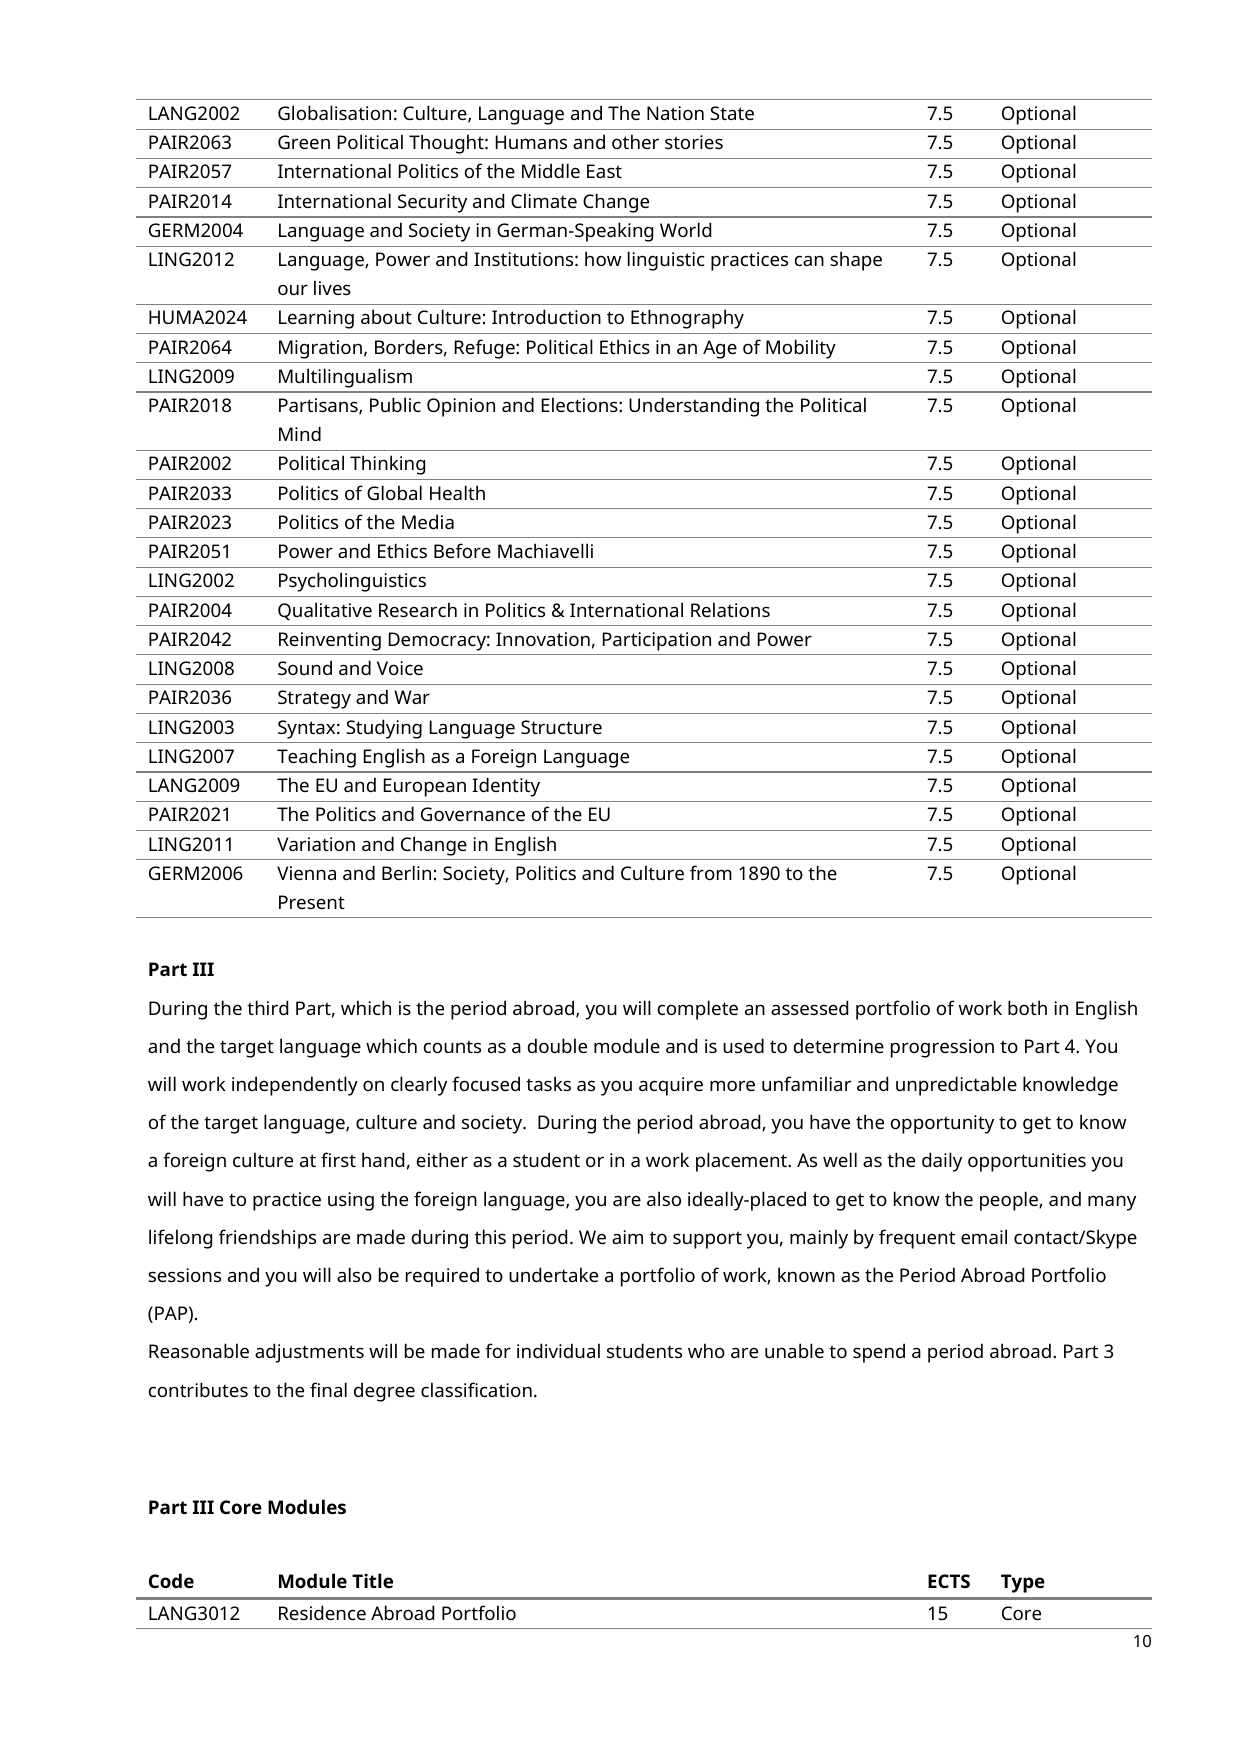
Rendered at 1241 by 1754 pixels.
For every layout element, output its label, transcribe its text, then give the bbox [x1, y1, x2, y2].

table_cell PAIR2014 [136, 188, 266, 216]
table_cell Optional [989, 568, 1152, 596]
table_cell Part III During the third Part, which is the period abroad, you will complete an assessed portfolio of work both in English and the target language which counts as a double module and is used to determine progression to Part 4. You will work independently on clearly focused tasks as you acquire more unfamiliar and unpredictable knowledge of the target language, culture and society. During the period abroad, you have the opportunity to get to know a foreign culture at first hand, either as a student or in a work placement. As well as the daily opportunities you will have to practice using the foreign language, you are also ideally-placed to get to know the people, and many lifelong friendships are made during this period. We aim to support you, mainly by frequent email contact/Skype sessions and you will also be required to undertake a portfolio of work, known as the Period Abroad Portfolio (PAP). Reasonable adjustments will be made for individual students who are unable to spend a period abroad. Part 3 contributes to the final degree classification. [136, 918, 1152, 1456]
table_cell PAIR2064 [136, 334, 266, 362]
table_cell 7.5 [916, 831, 989, 859]
table_cell LANG2009 [136, 773, 266, 801]
table_cell Multilingualism [266, 363, 916, 391]
table_cell 7.5 [916, 538, 989, 567]
table_cell LING2011 [136, 831, 266, 859]
table_cell PAIR2057 [136, 159, 266, 187]
table_cell PAIR2033 [136, 480, 266, 508]
table_cell Optional [989, 305, 1152, 333]
table_cell Teaching English as a Foreign Language [266, 743, 916, 771]
table_cell LING2007 [136, 743, 266, 771]
table_cell Optional [989, 247, 1152, 304]
table_cell 7.5 [916, 305, 989, 333]
table_cell Optional [989, 130, 1152, 158]
table_cell Politics of the Media [266, 509, 916, 537]
table_cell 7.5 [916, 100, 989, 128]
table_cell HUMA2024 [136, 305, 266, 333]
table_cell Sound and Voice [266, 655, 916, 684]
table_cell Qualitative Research in Politics & International Relations [266, 597, 916, 625]
table_cell Political Thinking [266, 451, 916, 479]
table_cell Module Title [266, 1569, 916, 1597]
table_cell 7.5 [916, 773, 989, 801]
table_cell PAIR2018 [136, 393, 266, 449]
table_cell Optional [989, 509, 1152, 537]
table_cell PAIR2042 [136, 626, 266, 654]
table_cell Green Political Thought: Humans and other stories [266, 130, 916, 158]
table_cell Optional [989, 743, 1152, 771]
table_cell Optional [989, 218, 1152, 246]
table_cell LING2008 [136, 655, 266, 684]
table_cell 7.5 [916, 451, 989, 479]
table_cell Strategy and War [266, 685, 916, 713]
table_cell Optional [989, 655, 1152, 684]
table_cell 7.5 [916, 247, 989, 304]
table_cell Learning about Culture: Introduction to Ethnography [266, 305, 916, 333]
table_cell Vienna and Berlin: Society, Politics and Culture from 1890 to the Present [266, 860, 916, 917]
table_cell Psycholinguistics [266, 568, 916, 596]
table_cell Core [989, 1600, 1152, 1628]
table_cell 7.5 [916, 860, 989, 917]
table_cell Syntax: Studying Language Structure [266, 714, 916, 742]
table_cell Part III Core Modules [136, 1456, 1152, 1568]
table_cell 7.5 [916, 480, 989, 508]
table_cell ECTS [916, 1569, 989, 1597]
table_cell 7.5 [916, 218, 989, 246]
table_cell Language and Society in German-Speaking World [266, 218, 916, 246]
table_cell Code [136, 1569, 266, 1597]
table_cell The Politics and Governance of the EU [266, 802, 916, 830]
table_cell 15 [916, 1600, 989, 1628]
table_cell Partisans, Public Opinion and Elections: Understanding the Political Mind [266, 393, 916, 449]
table_cell GERM2006 [136, 860, 266, 917]
table_cell Residence Abroad Portfolio [266, 1600, 916, 1628]
table_cell Language, Power and Institutions: how linguistic practices can shape our lives [266, 247, 916, 304]
table_cell 7.5 [916, 509, 989, 537]
table_cell 7.5 [916, 334, 989, 362]
table_cell 7.5 [916, 743, 989, 771]
table_cell Optional [989, 802, 1152, 830]
table_cell Optional [989, 860, 1152, 917]
table_cell Type [989, 1569, 1152, 1597]
table_cell Optional [989, 597, 1152, 625]
table_cell Variation and Change in English [266, 831, 916, 859]
table_cell 7.5 [916, 597, 989, 625]
table_cell Power and Ethics Before Machiavelli [266, 538, 916, 567]
table_cell Globalisation: Culture, Language and The Nation State [266, 100, 916, 128]
table_cell 7.5 [916, 714, 989, 742]
table_cell LING2012 [136, 247, 266, 304]
table_cell 7.5 [916, 363, 989, 391]
table_cell Optional [989, 626, 1152, 654]
table_cell Optional [989, 100, 1152, 128]
table_cell Optional [989, 393, 1152, 449]
table_cell International Security and Climate Change [266, 188, 916, 216]
table_cell 7.5 [916, 568, 989, 596]
table_cell 7.5 [916, 655, 989, 684]
table_cell Optional [989, 334, 1152, 362]
table_cell 7.5 [916, 802, 989, 830]
table_cell International Politics of the Middle East [266, 159, 916, 187]
table_cell 7.5 [916, 188, 989, 216]
table_cell PAIR2051 [136, 538, 266, 567]
table_cell Optional [989, 538, 1152, 567]
table_cell Politics of Global Health [266, 480, 916, 508]
table_cell 7.5 [916, 130, 989, 158]
table_cell Optional [989, 451, 1152, 479]
table_cell PAIR2004 [136, 597, 266, 625]
table_cell Optional [989, 480, 1152, 508]
table_cell Optional [989, 831, 1152, 859]
table_cell LING2003 [136, 714, 266, 742]
table_cell Optional [989, 188, 1152, 216]
table_cell PAIR2021 [136, 802, 266, 830]
table_cell The EU and European Identity [266, 773, 916, 801]
table_cell GERM2004 [136, 218, 266, 246]
table_cell LING2009 [136, 363, 266, 391]
table_cell PAIR2063 [136, 130, 266, 158]
table_cell 7.5 [916, 626, 989, 654]
table_cell LANG3012 [136, 1600, 266, 1628]
table_cell 7.5 [916, 159, 989, 187]
table_cell 7.5 [916, 685, 989, 713]
table_cell Reinventing Democracy: Innovation, Participation and Power [266, 626, 916, 654]
table_cell Optional [989, 363, 1152, 391]
table_cell Optional [989, 773, 1152, 801]
table_cell PAIR2036 [136, 685, 266, 713]
table_cell PAIR2002 [136, 451, 266, 479]
table_cell Optional [989, 685, 1152, 713]
table_cell Optional [989, 159, 1152, 187]
table_cell PAIR2023 [136, 509, 266, 537]
table_cell Migration, Borders, Refuge: Political Ethics in an Age of Mobility [266, 334, 916, 362]
table_cell LING2002 [136, 568, 266, 596]
table_cell LANG2002 [136, 100, 266, 128]
table_cell 7.5 [916, 393, 989, 449]
table_cell Optional [989, 714, 1152, 742]
